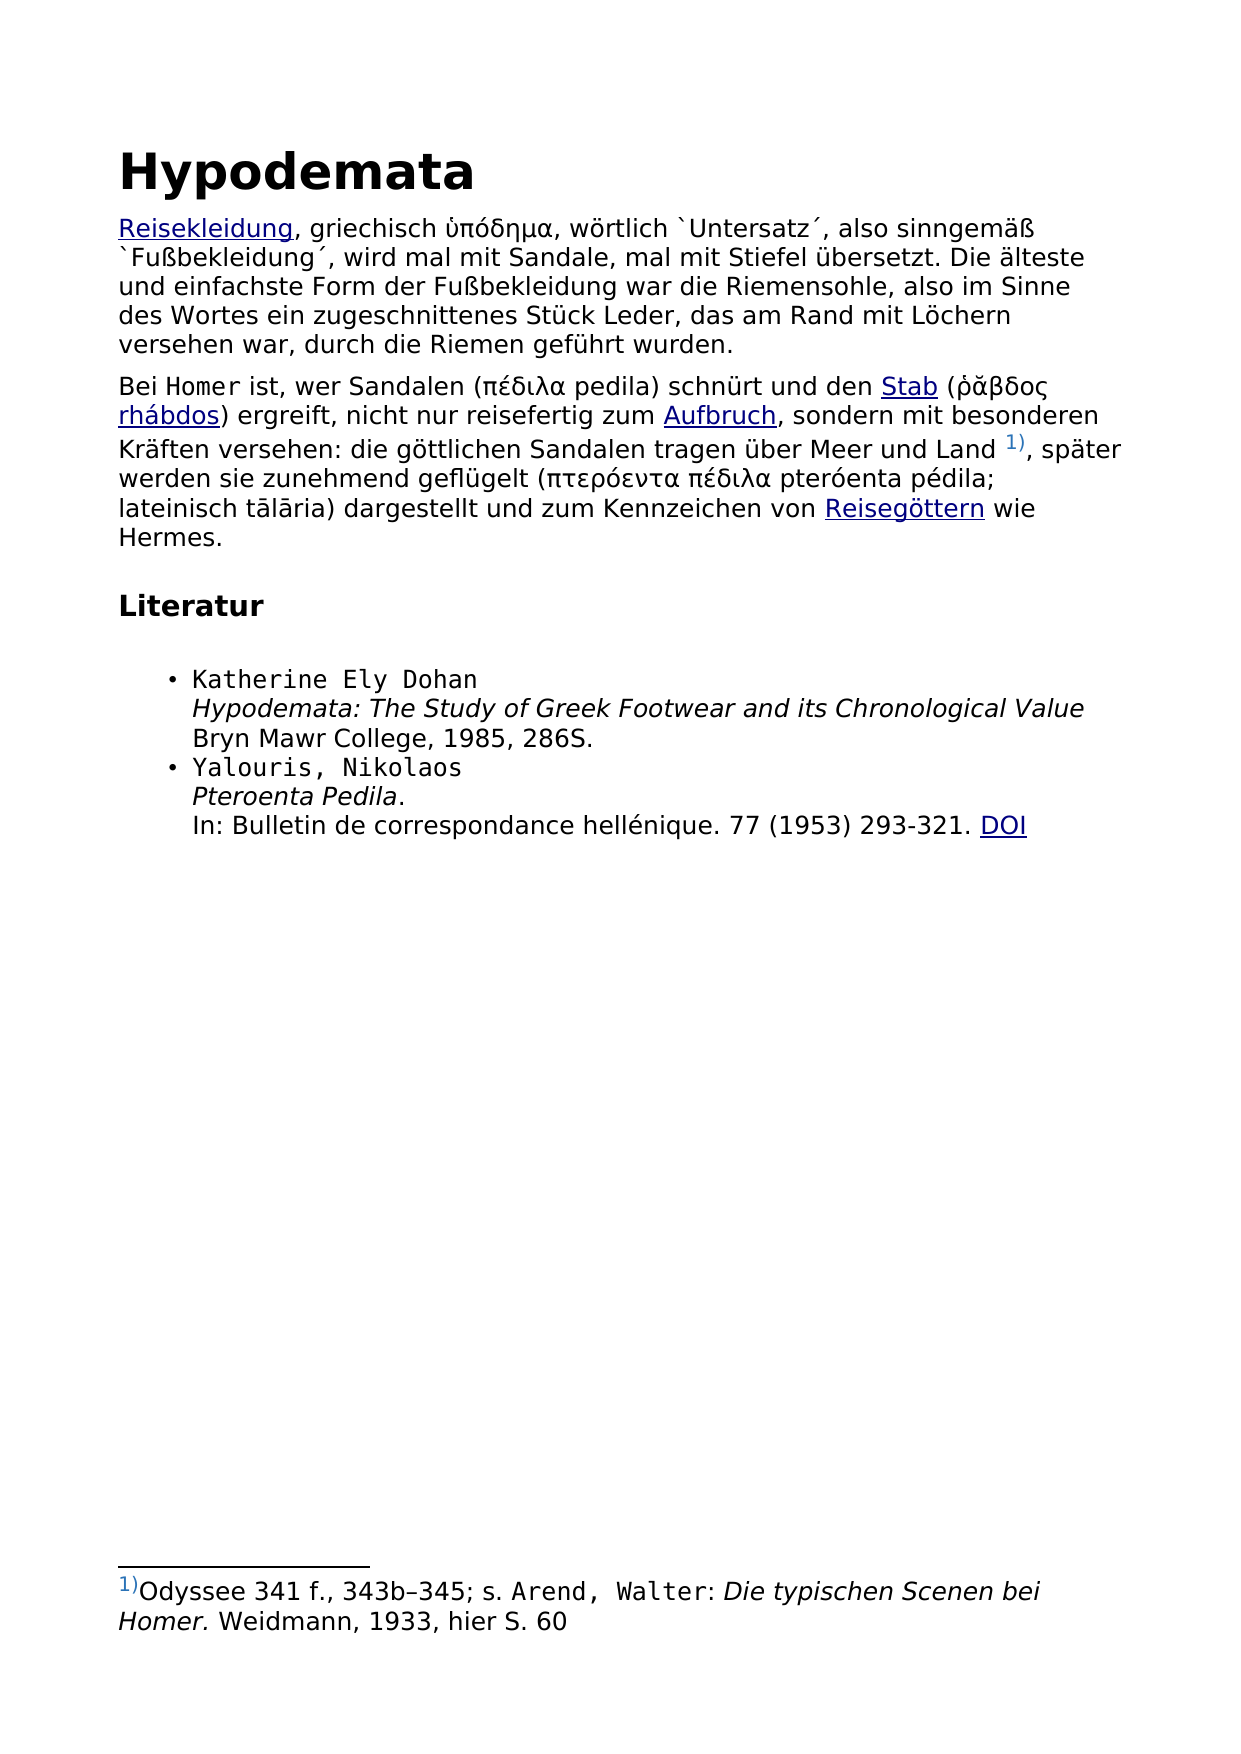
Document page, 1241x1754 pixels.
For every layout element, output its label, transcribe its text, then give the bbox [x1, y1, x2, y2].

subtitle Literatur [118, 589, 1122, 623]
list Katherine Ely Dohan Hypodemata: The Study of Greek Footwear and its Chronological Value Bryn Mawr College, 1985, 286S. [177, 666, 1122, 753]
text Odyssee 341 f., 343b–345; s. Arend, Walter: Die typischen Scenen bei Homer. Weidmann, 1933, hier S. 60 [118, 1573, 1122, 1636]
text Bei Homer ist, wer Sandalen (πέδιλα pedila) schnürt und den Stab (ῥᾰβδος rhábdos) ergreift, nicht nur reisefertig zum Aufbruch, sondern mit besonderen Kräften versehen: die göttlichen Sandalen tragen über Meer und Land , später werden sie zunehmend geflügelt (πτερόεντα πέδιλα pteróenta pédila; lateinisch tālāria) dargestellt und zum Kennzeichen von Reisegöttern wie Hermes. [118, 372, 1122, 552]
subtitle Hypodemata [118, 143, 1122, 201]
list Yalouris, Nikolaos Pteroenta Pedila. In: Bulletin de correspondance hellénique. 77 (1953) 293-321. DOI [177, 753, 1122, 841]
text Reisekleidung, griechisch ὑπόδημα, wörtlich `Untersatz´, also sinngemäß `Fußbekleidung´, wird mal mit Sandale, mal mit Stiefel übersetzt. Die älteste und einfachste Form der Fußbekleidung war die Riemensohle, also im Sinne des Wortes ein zugeschnittenes Stück Leder, das am Rand mit Löchern versehen war, durch die Riemen geführt wurden. [118, 214, 1122, 360]
